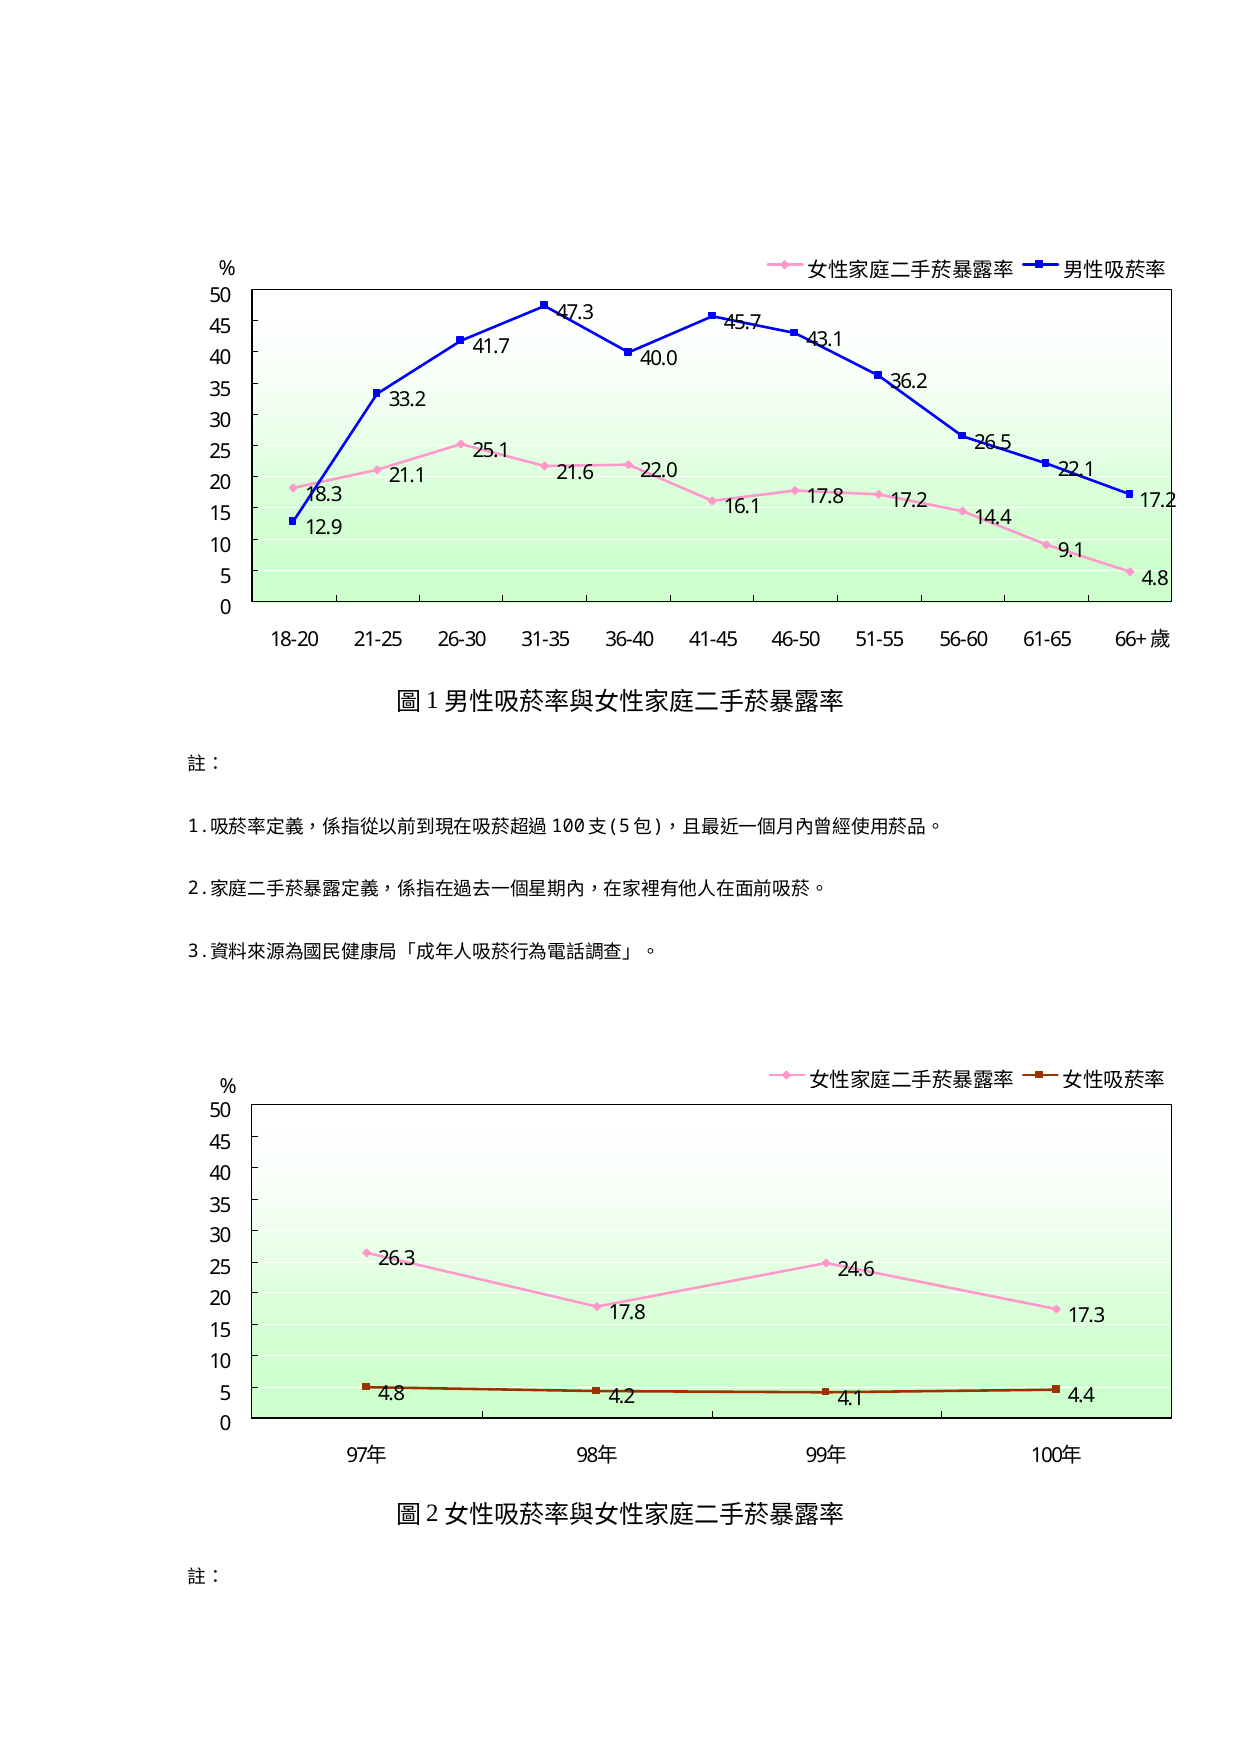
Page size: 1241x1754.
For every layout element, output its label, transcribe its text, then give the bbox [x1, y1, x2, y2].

text 圖1 男性吸菸率與女性家庭二手菸暴露率 [187, 658, 1053, 721]
text 3.資料來源為國民健康局「成年人吸菸行為電話調查」。 [187, 908, 1053, 971]
text 2.家庭二手菸暴露定義，係指在過去一個星期內，在家裡有他人在面前吸菸。 [187, 846, 1053, 908]
text 1.吸菸率定義，係指從以前到現在吸菸超過100支(5包)，且最近一個月內曾經使用菸品。 [187, 783, 1053, 846]
text 註： [187, 721, 1053, 783]
text 圖2 女性吸菸率與女性家庭二手菸暴露率 [187, 1471, 1053, 1533]
text 註： [187, 1533, 1053, 1596]
